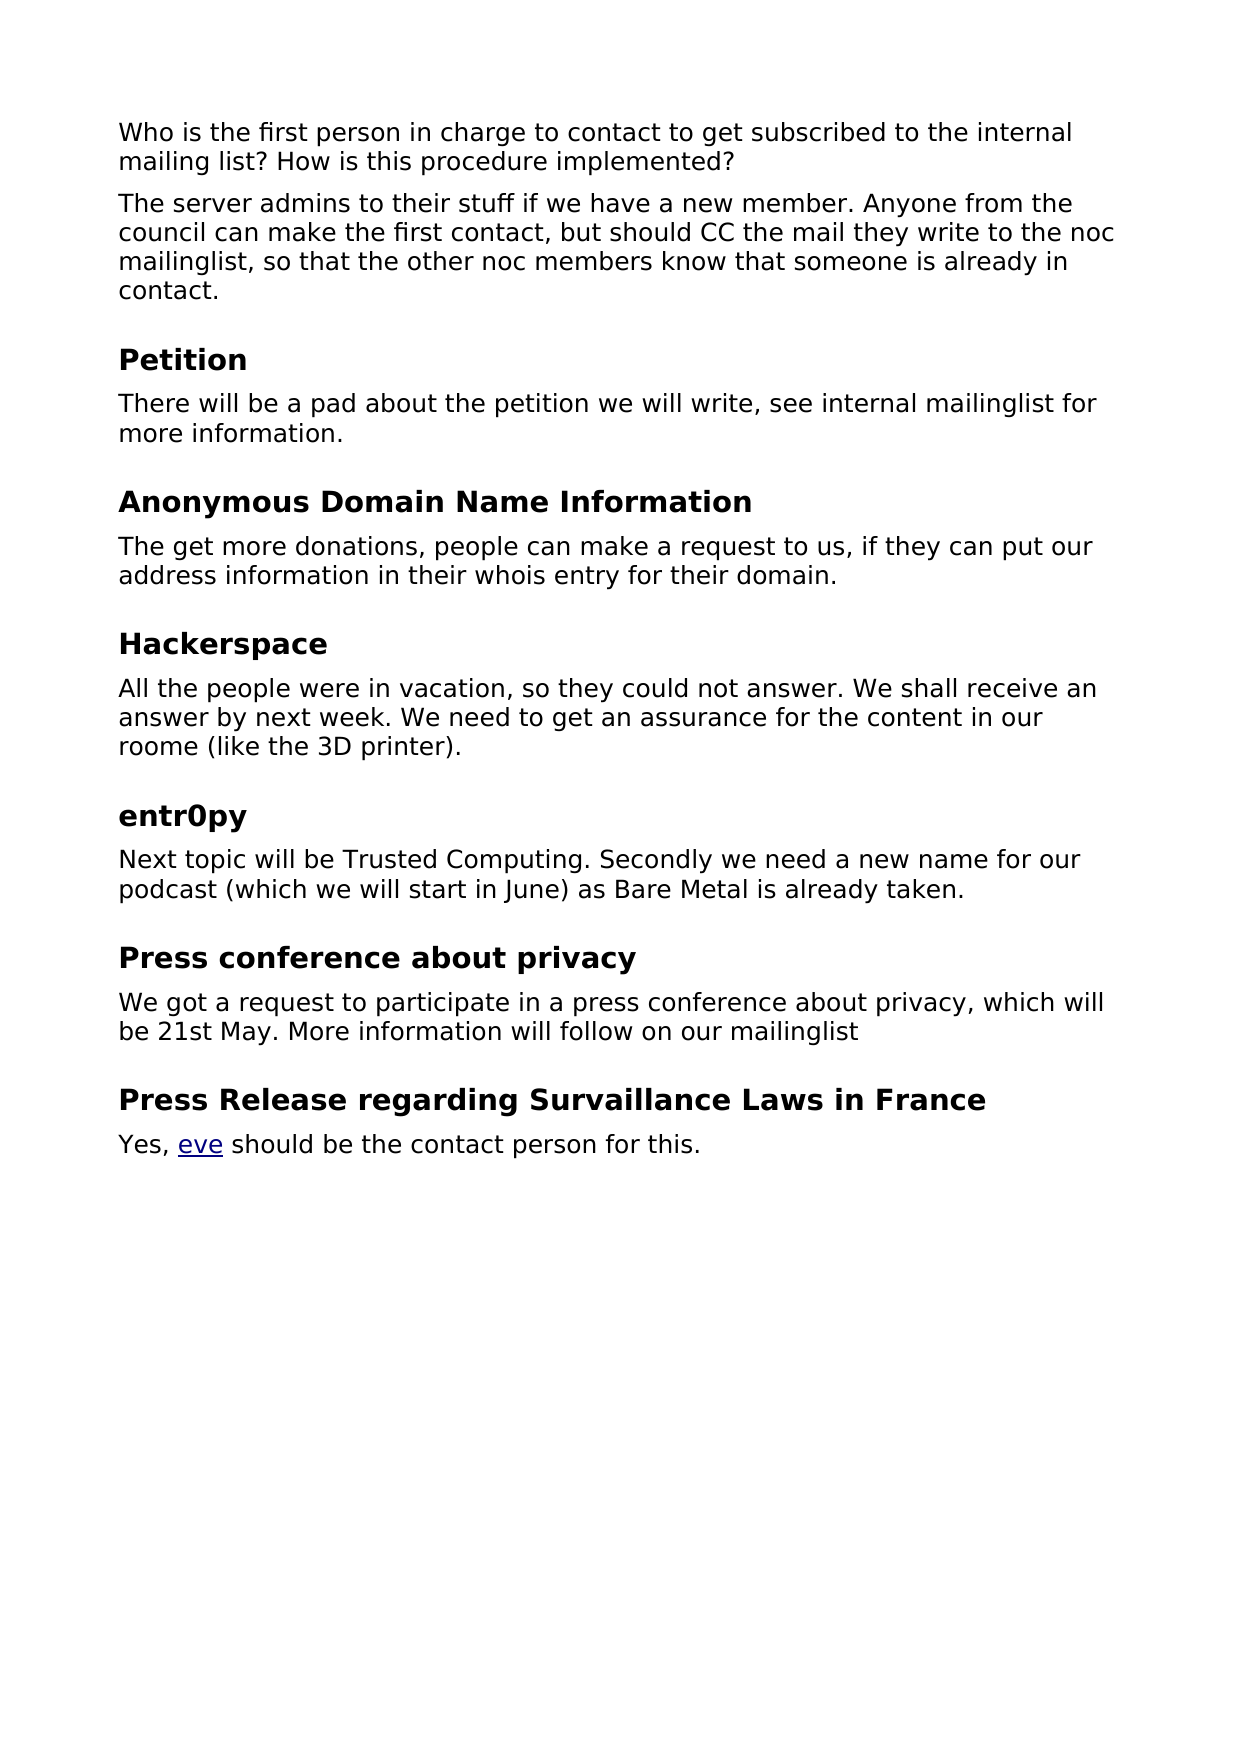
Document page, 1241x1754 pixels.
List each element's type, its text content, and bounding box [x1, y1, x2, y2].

text There will be a pad about the petition we will write, see internal mailinglist for more information. [118, 389, 1122, 448]
text The get more donations, people can make a request to us, if they can put our address information in their whois entry for their domain. [118, 532, 1122, 590]
text Next topic will be Trusted Computing. Secondly we need a new name for our podcast (which we will start in June) as Bare Metal is already taken. [118, 846, 1122, 904]
text All the people were in vacation, so they could not answer. We shall receive an answer by next week. We need to get an assurance for the content in our roome (like the 3D printer). [118, 674, 1122, 762]
text The server admins to their stuff if we have a new member. Anyone from the council can make the first contact, but should CC the mail they write to the noc mailinglist, so that the other noc members know that someone is already in contact. [118, 189, 1122, 306]
subtitle Press Release regarding Survaillance Laws in France [118, 1084, 1122, 1118]
text Who is the first person in charge to contact to get subscribed to the internal mailing list? How is this procedure implemented? [118, 118, 1122, 176]
subtitle Petition [118, 343, 1122, 377]
text We got a request to participate in a press conference about privacy, which will be 21st May. More information will follow on our mailinglist [118, 988, 1122, 1046]
subtitle entr0py [118, 799, 1122, 833]
subtitle Hackerspace [118, 628, 1122, 662]
subtitle Anonymous Domain Name Information [118, 485, 1122, 519]
subtitle Press conference about privacy [118, 941, 1122, 975]
text Yes, eve should be the contact person for this. [118, 1130, 1122, 1159]
